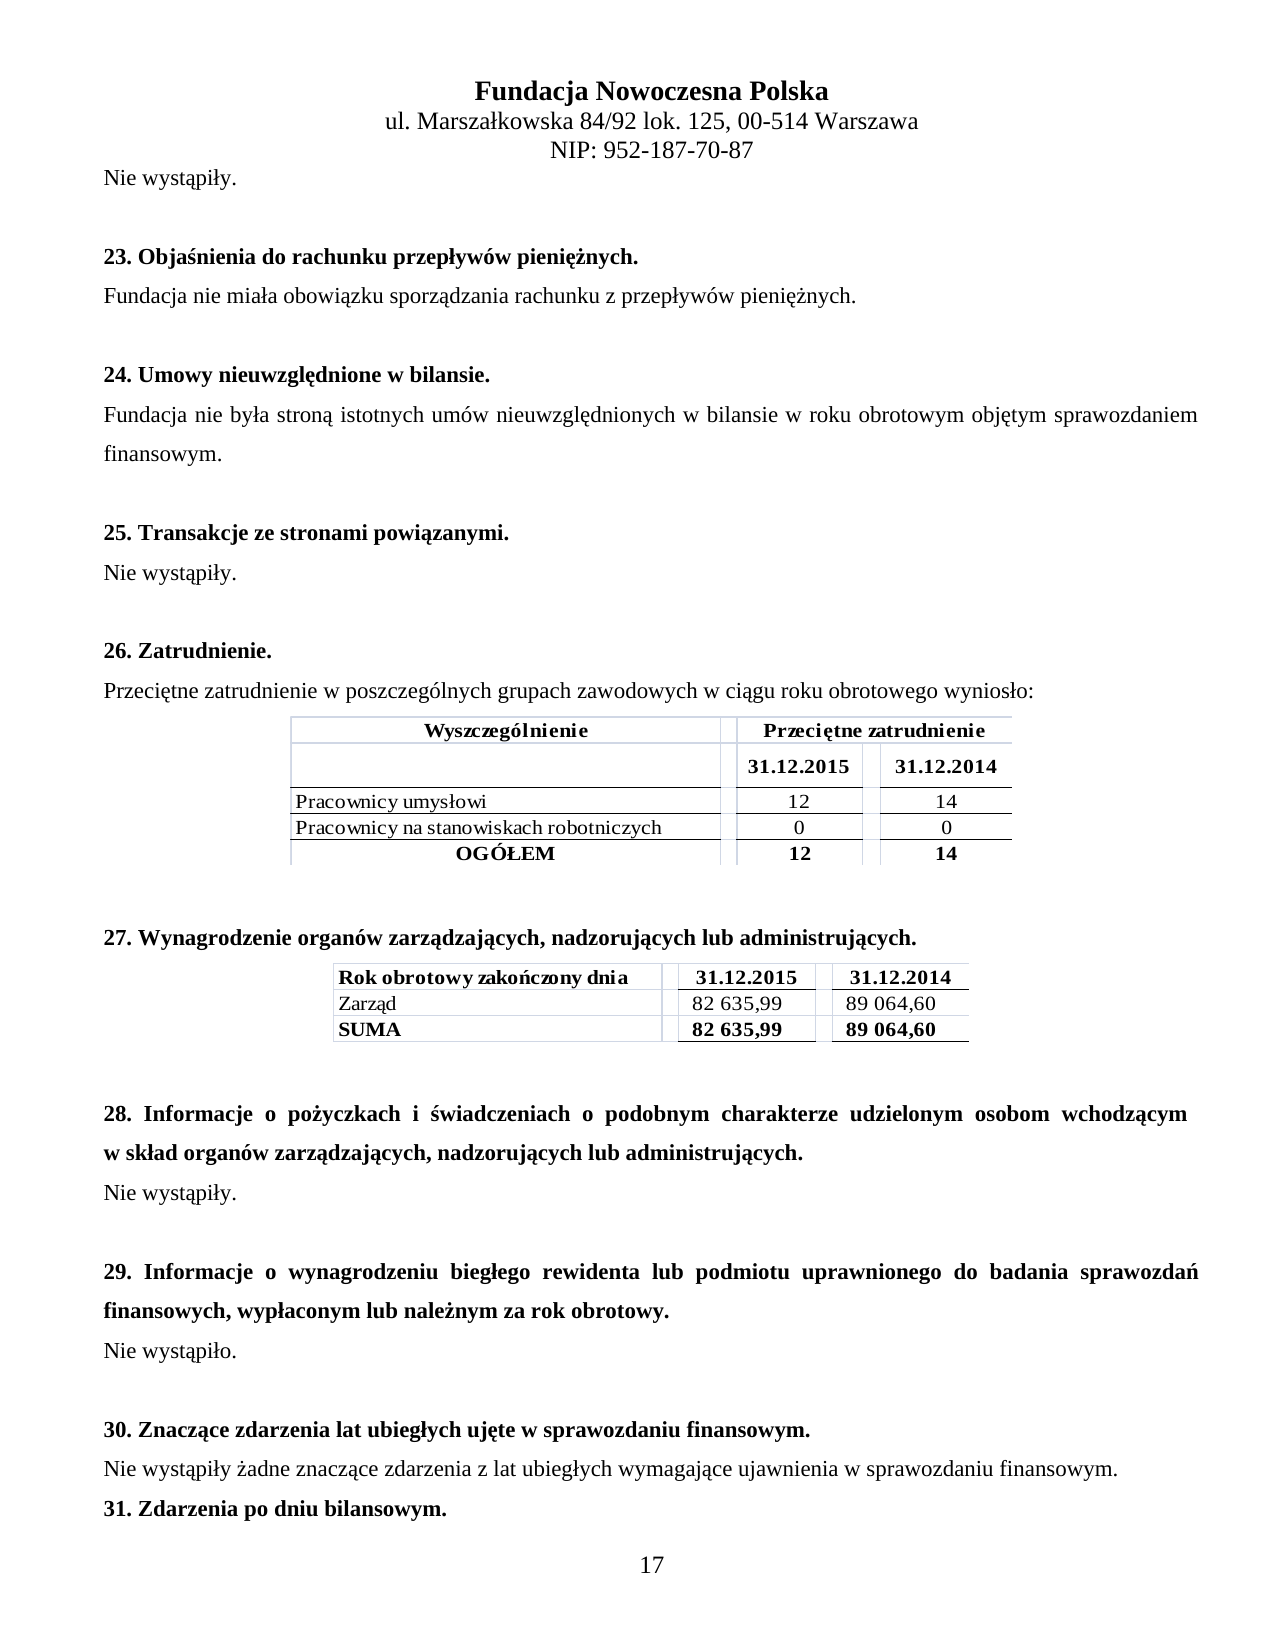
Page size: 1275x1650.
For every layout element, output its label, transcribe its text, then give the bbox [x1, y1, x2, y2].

text Fundacja nie miała obowiązku sporządzania rachunku z przepływów pieniężnych. [103, 282, 1200, 308]
text 24. Umowy nieuwzględnione w bilansie. [103, 361, 1200, 387]
text 30. Znaczące zdarzenia lat ubiegłych ujęte w sprawozdaniu finansowym. [103, 1416, 1200, 1442]
text 31. Zdarzenia po dniu bilansowym. [103, 1495, 1200, 1521]
text 23. Objaśnienia do rachunku przepływów pieniężnych. [103, 243, 1200, 269]
text 28. Informacje o pożyczkach i świadczeniach o podobnym charakterze udzielonym osobom wchodzącym w skład organów zarządzających, nadzorujących lub administrujących. [103, 1100, 1200, 1166]
text Przeciętne zatrudnienie w poszczególnych grupach zawodowych w ciągu roku obrotowego wyniosło: [103, 677, 1200, 703]
text Nie wystąpiły. [103, 558, 1200, 585]
text 25. Transakcje ze stronami powiązanymi. [103, 519, 1200, 545]
text Nie wystąpiło. [103, 1337, 1200, 1363]
text Nie wystąpiły. [103, 1179, 1200, 1205]
text Fundacja nie była stroną istotnych umów nieuwzględnionych w bilansie w roku obrotowym objętym sprawozdaniem finansowym. [103, 401, 1200, 466]
text 27. Wynagrodzenie organów zarządzających, nadzorujących lub administrujących. [103, 924, 1200, 950]
text Nie wystąpiły. [103, 164, 1200, 190]
text 29. Informacje o wynagrodzeniu biegłego rewidenta lub podmiotu uprawnionego do badania sprawozdań finansowych, wypłaconym lub należnym za rok obrotowy. [103, 1258, 1200, 1324]
text 26. Zatrudnienie. [103, 637, 1200, 664]
text Nie wystąpiły żadne znaczące zdarzenia z lat ubiegłych wymagające ujawnienia w sprawozdaniu finansowym. [103, 1455, 1200, 1482]
